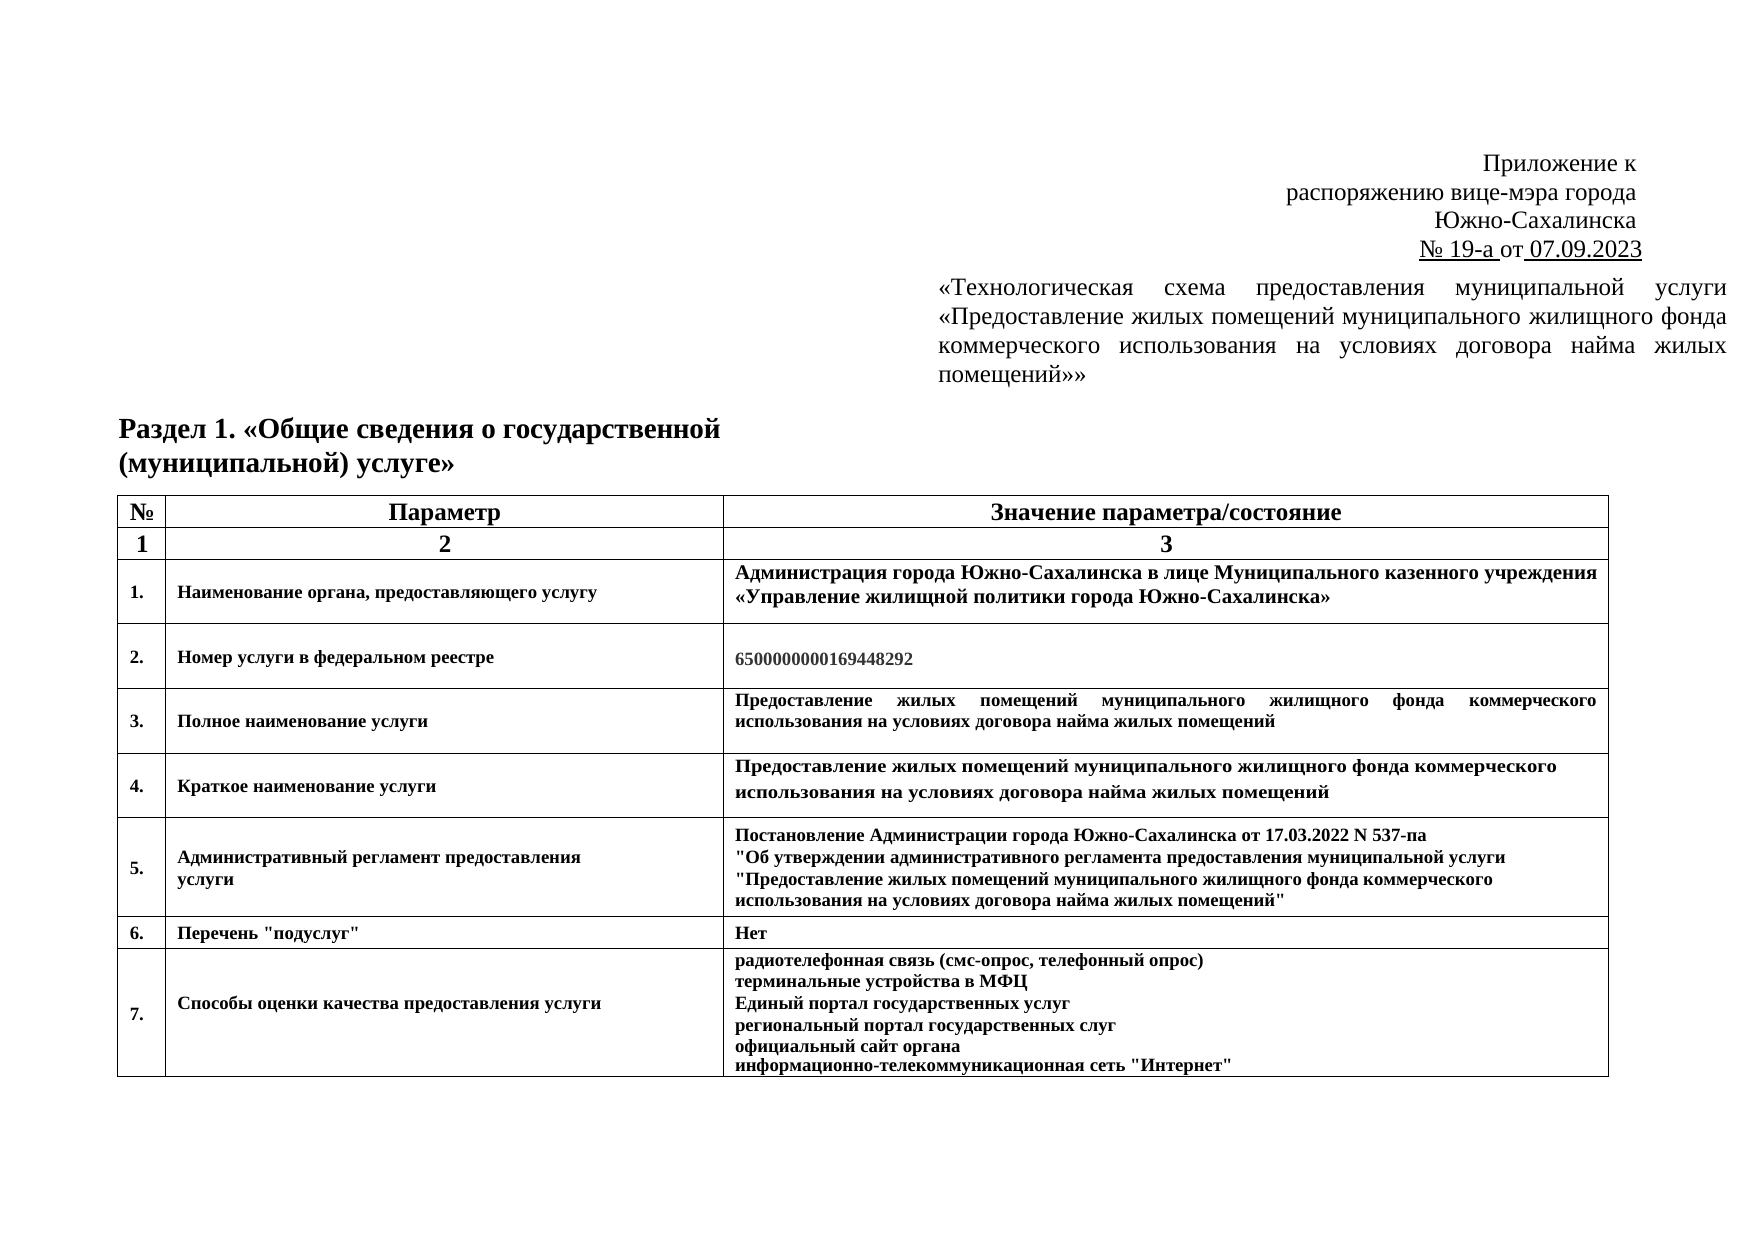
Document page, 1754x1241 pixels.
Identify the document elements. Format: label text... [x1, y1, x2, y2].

table_cell Нет [724, 917, 1608, 948]
table_cell 4. [118, 754, 165, 817]
table_header № [118, 496, 165, 527]
table_cell 3 [724, 528, 1608, 559]
table_cell 6500000000169448292 [724, 624, 1608, 688]
text Приложение к распоряжению вице-мэра города Южно-Сахалинска [1243, 148, 1636, 234]
table_cell Административный регламент предоставления услуги [166, 818, 723, 916]
table_cell радиотелефонная связь (смс-опрос, телефонный опрос) терминальные устройства в МФЦ Единый портал государственных услуг региональный портал государственных слуг официальный сайт органа информационно-телекоммуникационная сеть "Интернет" [724, 949, 1608, 1076]
table_cell Номер услуги в федеральном реестре [166, 624, 723, 688]
text «Технологическая схема предоставления муниципальной услуги «Предоставление жилых помещений муниципального жилищного фонда коммерческого использования на условиях договора найма жилых помещений»» [938, 272, 1727, 387]
table_header Параметр [166, 496, 723, 527]
text Раздел 1. «Общие сведения о государственной (муниципальной) услуге» [118, 411, 828, 478]
table_cell 7. [118, 949, 165, 1076]
table_cell Администрация города Южно-Сахалинска в лице Муниципального казенного учреждения «Управление жилищной политики города Южно-Сахалинска» [724, 560, 1608, 623]
table_cell Наименование органа, предоставляющего услугу [166, 560, 723, 623]
table_cell Способы оценки качества предоставления услуги [166, 949, 723, 1076]
table_cell 1. [118, 560, 165, 623]
table_cell 2 [166, 528, 723, 559]
table_cell 6. [118, 917, 165, 948]
table_cell Постановление Администрации города Южно-Сахалинска от 17.03.2022 N 537-па "Об утверждении административного регламента предоставления муниципальной услуги "Предоставление жилых помещений муниципального жилищного фонда коммерческого использования на условиях договора найма жилых помещений" [724, 818, 1608, 916]
table_cell 5. [118, 818, 165, 916]
table_cell Перечень "подуслуг" [166, 917, 723, 948]
table_cell 2. [118, 624, 165, 688]
table_cell Полное наименование услуги [166, 689, 723, 752]
table_header Значение параметра/состояние [724, 496, 1608, 527]
table_cell 1 [118, 528, 165, 559]
table_cell Краткое наименование услуги [166, 754, 723, 817]
text № 19-а от 07.09.2023 [73, 234, 1642, 263]
table_cell Предоставление жилых помещений муниципального жилищного фонда коммерческого использования на условиях договора найма жилых помещений [724, 754, 1608, 817]
table_cell Предоставление жилых помещений муниципального жилищного фонда коммерческого использования на условиях договора найма жилых помещений [724, 689, 1608, 752]
table_cell 3. [118, 689, 165, 752]
